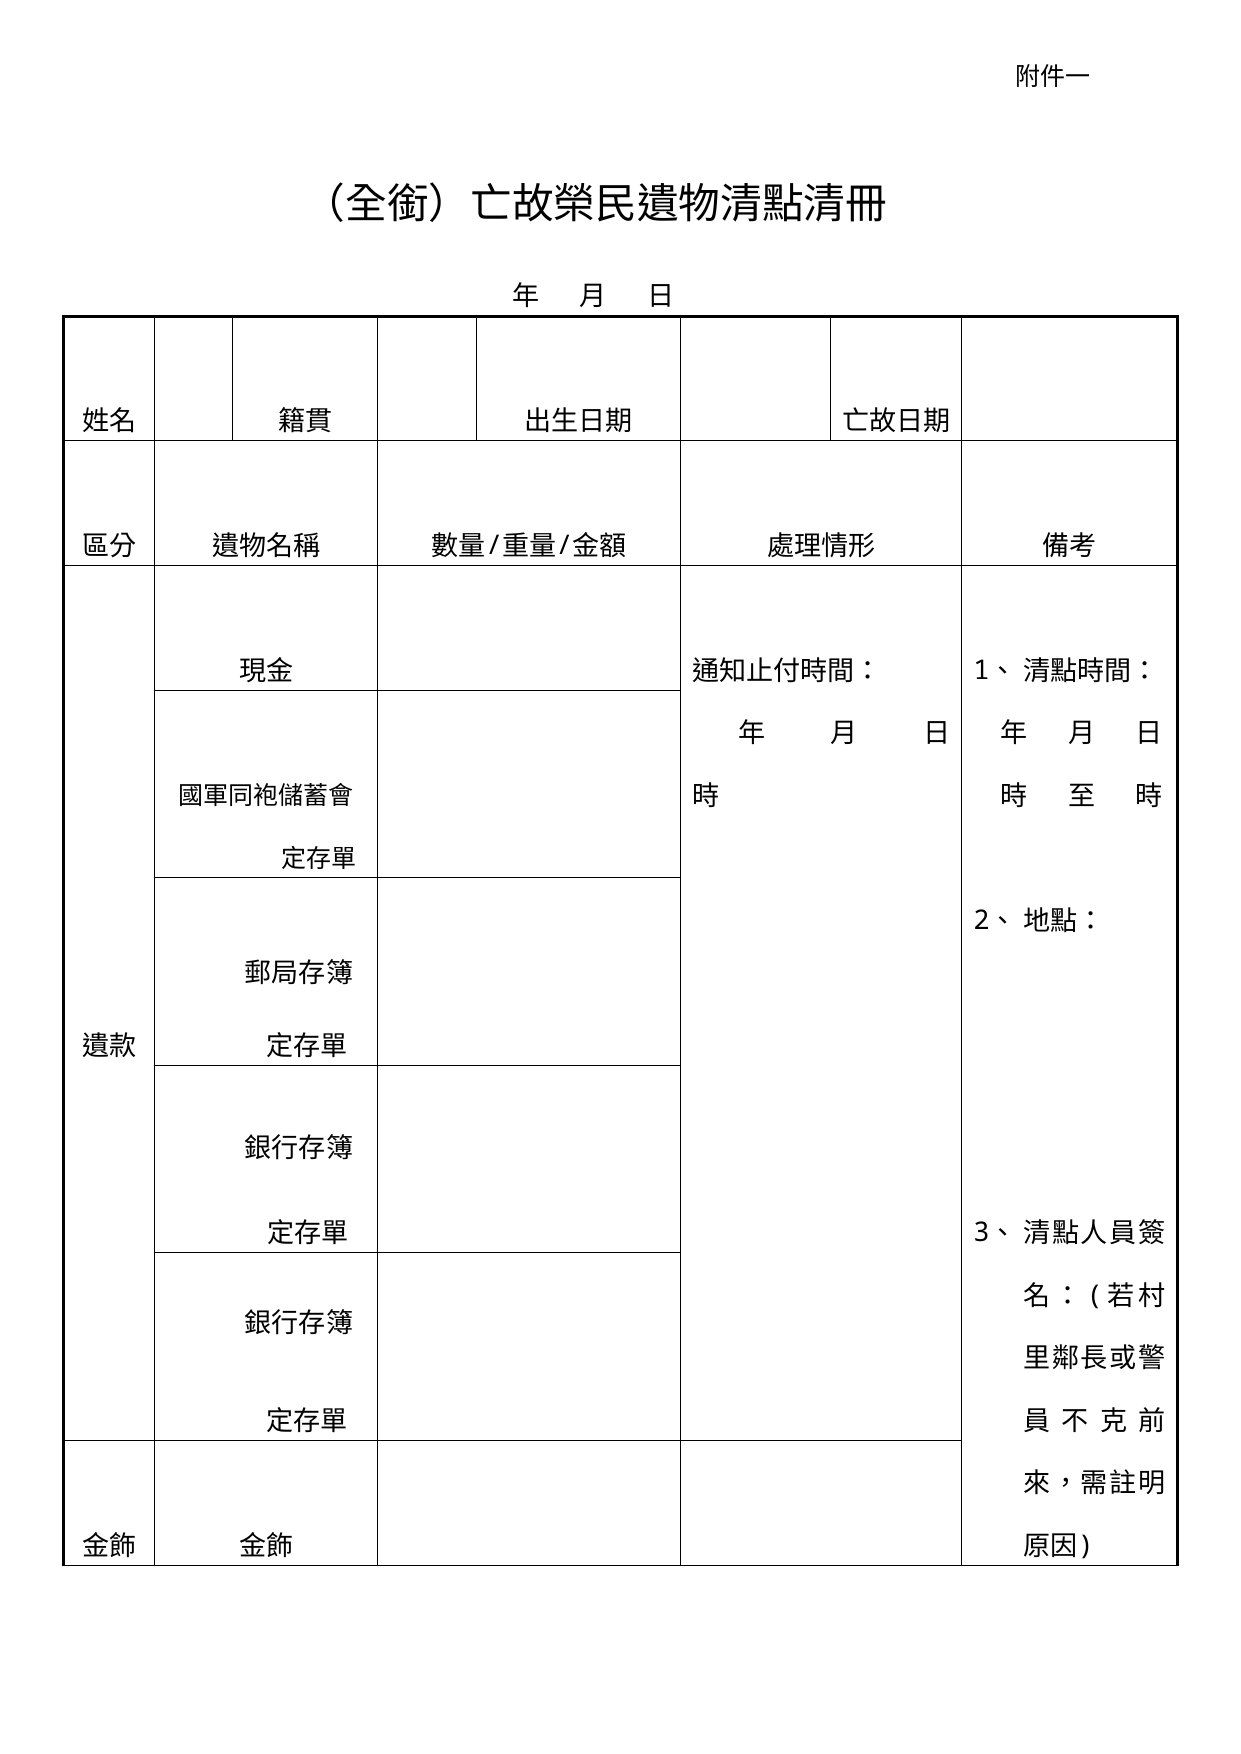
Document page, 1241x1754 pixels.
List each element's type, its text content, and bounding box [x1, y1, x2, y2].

table_cell 金飾 [155, 1441, 377, 1564]
table_cell [378, 691, 680, 877]
table_header [155, 318, 232, 439]
text （全銜）亡故榮民遺物清點清冊 [118, 127, 1122, 252]
table_cell 區分 [65, 441, 154, 564]
text 附件一 [1015, 56, 1117, 93]
table_header [681, 318, 830, 439]
table_header 出生日期 [477, 318, 680, 439]
table_cell 處理情形 [681, 441, 961, 564]
table_header [962, 318, 1176, 439]
table_header 亡故日期 [831, 318, 961, 439]
table_header 籍貫 [233, 318, 377, 439]
table_cell 備考 [962, 441, 1176, 564]
table_cell [681, 1441, 961, 1564]
table_cell [378, 566, 680, 689]
table_cell 遺物名稱 [155, 441, 377, 564]
table_cell 金飾 [65, 1441, 154, 1564]
text [1000, 49, 1132, 101]
table_cell 遺款 [65, 566, 154, 1439]
table_cell 數量/重量/金額 [378, 441, 680, 564]
table_cell [378, 1441, 680, 1564]
table_cell 郵局存簿 定存單 [155, 878, 377, 1064]
table_cell 銀行存簿 定存單 [155, 1253, 377, 1439]
table_cell [378, 1066, 680, 1252]
table_cell [378, 878, 680, 1064]
table_cell 通知止付時間： 年 月 日 時 [681, 566, 961, 1439]
table_header [378, 318, 476, 439]
table_cell 銀行存簿 定存單 [155, 1066, 377, 1252]
table_cell 清點時間： 年 月 日 時 至 時 地點： 清點人員簽名：(若村里鄰長或警員不克前來，需註明原因) [962, 566, 1176, 1564]
table_cell 國軍同袍儲蓄會 定存單 [155, 691, 377, 877]
table_header 姓名 [65, 318, 154, 439]
text 年 月 日 [118, 252, 1122, 314]
table_cell [378, 1253, 680, 1439]
table_cell 現金 [155, 566, 377, 689]
